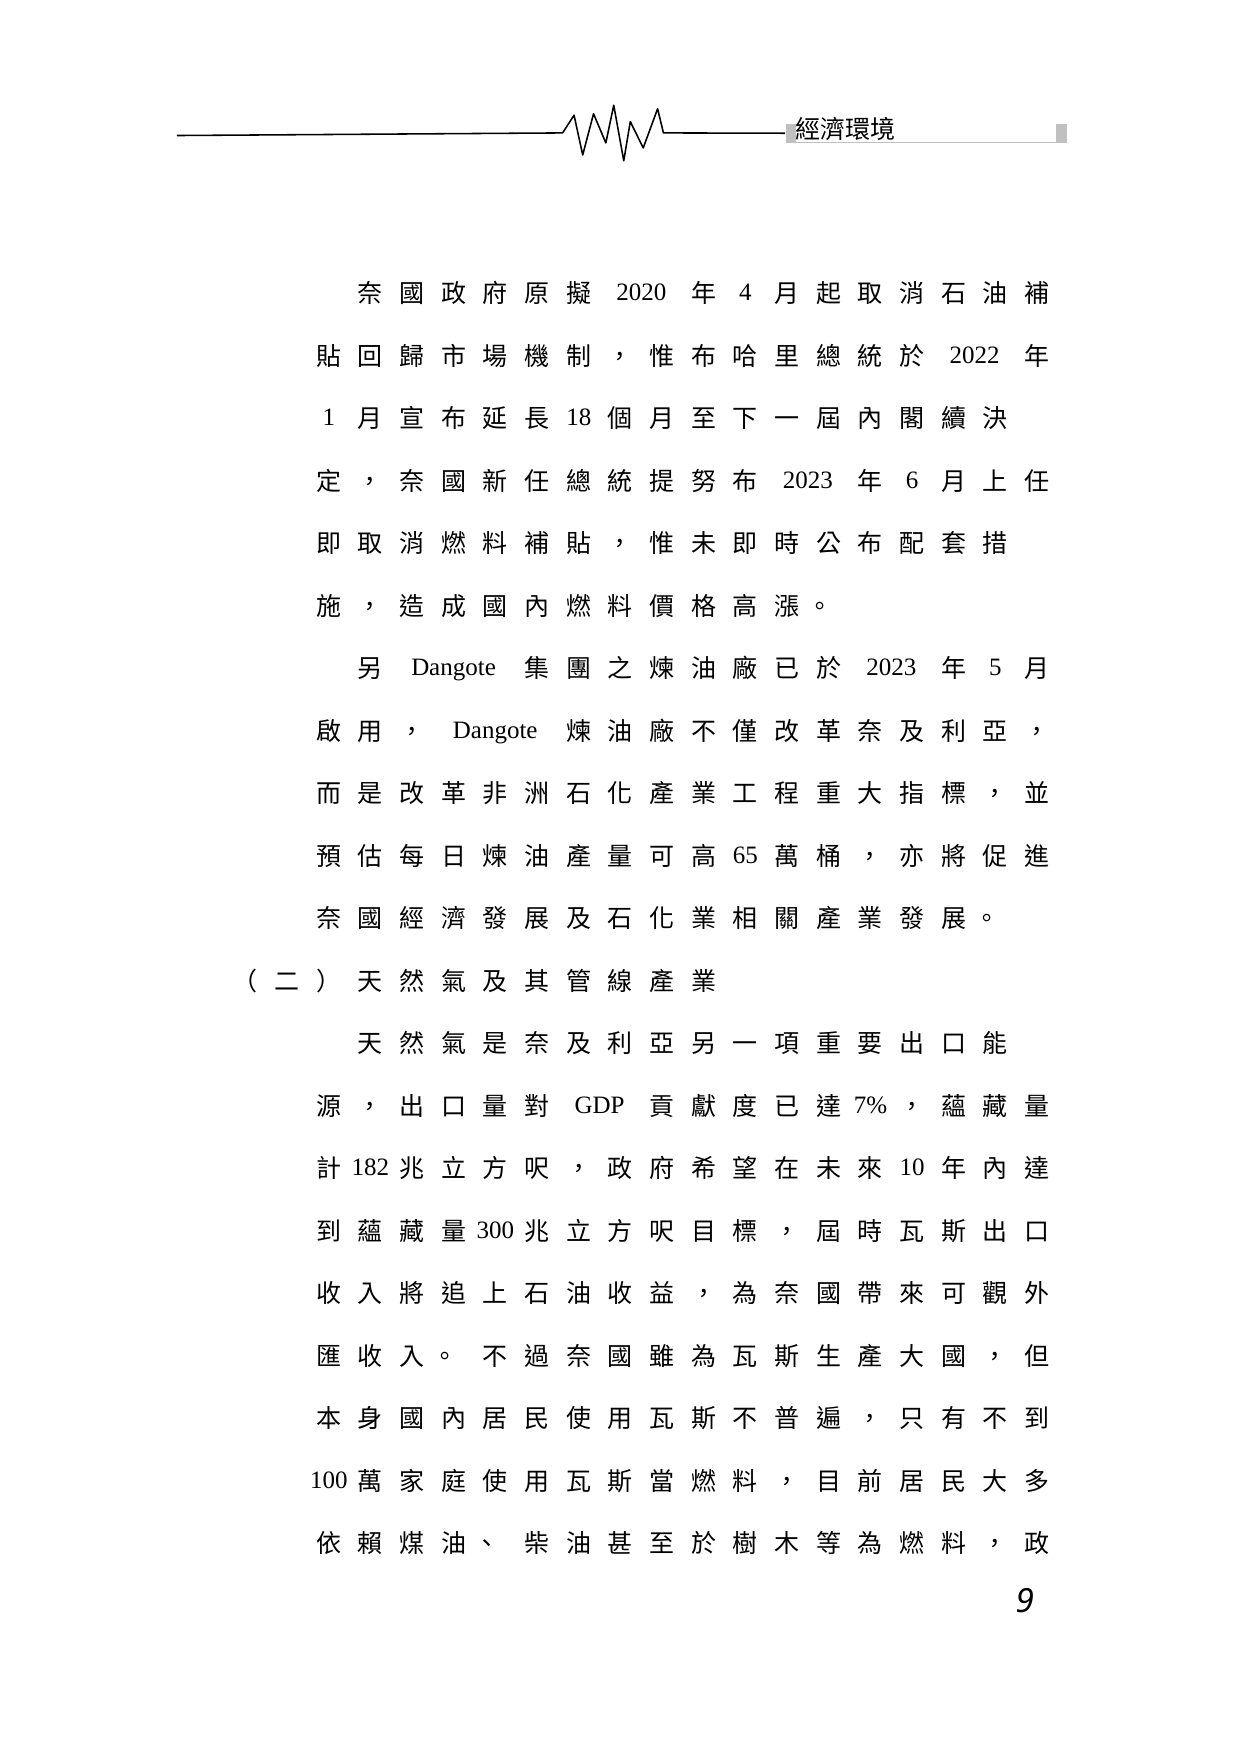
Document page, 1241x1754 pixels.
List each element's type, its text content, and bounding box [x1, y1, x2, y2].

text （二）天然氣及其管線產業 [207, 938, 1058, 1000]
text 另Dangote集團之煉油廠已於2023年5月啟用，Dangote煉油廠不僅改革奈及利亞，而是改革非洲石化產業工程重大指標，並預估每日煉油產量可高65萬桶，亦將促進奈國經濟發展及石化業相關產業發展。 [281, 625, 1058, 938]
text 天然氣是奈及利亞另一項重要出口能源，出口量對GDP貢獻度已達7%，蘊藏量計182兆立方呎，政府希望在未來10年內達到蘊藏量300兆立方呎目標，屆時瓦斯出口收入將追上石油收益，為奈國帶來可觀外匯收入。不過奈國雖為瓦斯生產大國，但本身國內居民使用瓦斯不普遍，只有不到100萬家庭使用瓦斯當燃料，目前居民大多依賴煤油、柴油甚至於樹木等為燃料，政 [281, 1000, 1058, 1563]
text 奈國政府原擬2020年4月起取消石油補貼回歸市場機制，惟布哈里總統於2022年1月宣布延長18個月至下一屆內閣續決定，奈國新任總統提努布2023年6月上任即取消燃料補貼，惟未即時公布配套措施，造成國內燃料價格高漲。 [281, 250, 1058, 625]
